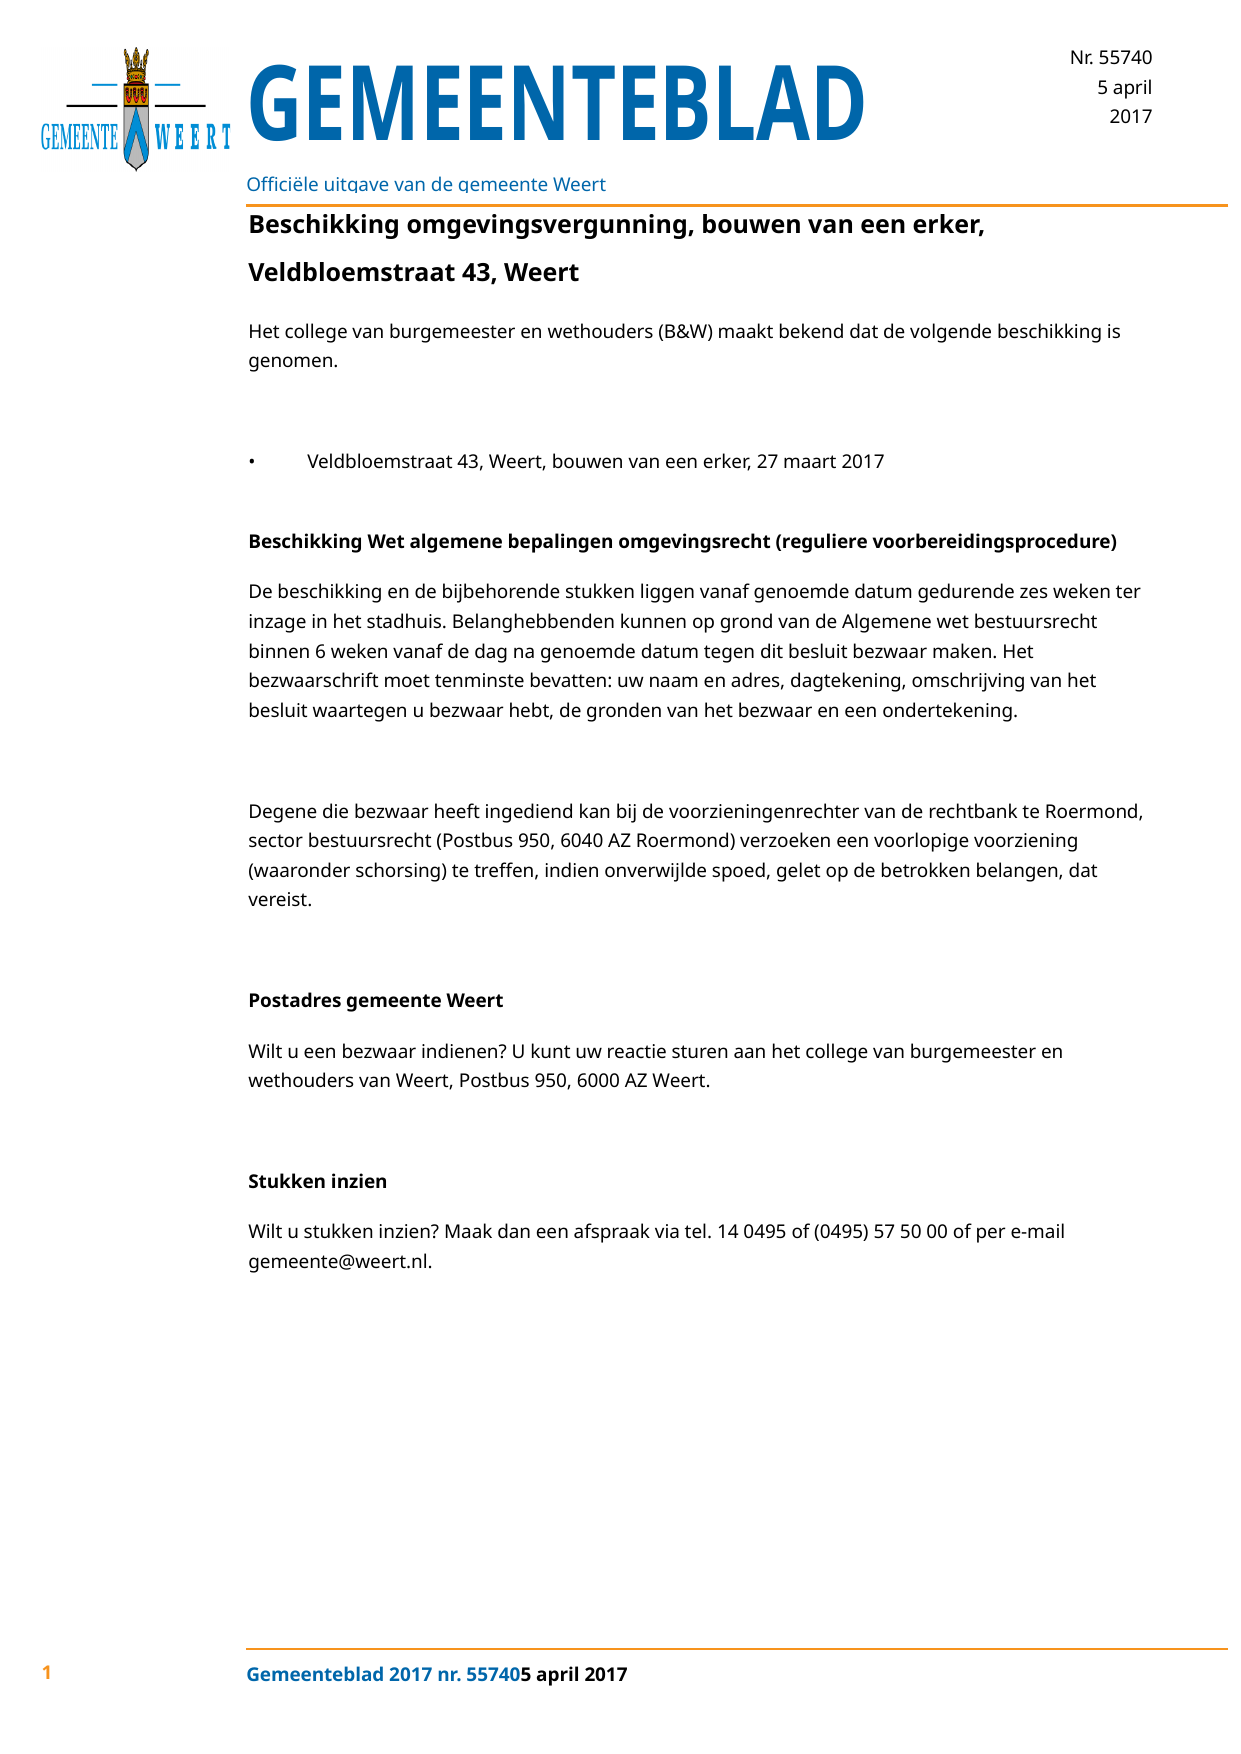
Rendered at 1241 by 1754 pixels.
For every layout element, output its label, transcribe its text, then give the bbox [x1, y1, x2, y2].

text De beschikking en de bijbehorende stukken liggen vanaf genoemde datum gedurende zes weken ter inzage in het stadhuis. Belanghebbenden kunnen op grond van de Algemene wet bestuursrecht binnen 6 weken vanaf de dag na genoemde datum tegen dit besluit bezwaar maken. Het bezwaarschrift moet tenminste bevatten: uw naam en adres, dagtekening, omschrijving van het besluit waartegen u bezwaar hebt, de gronden van het bezwaar en een ondertekening. [248, 579, 1152, 723]
text Degene die bezwaar heeft ingediend kan bij de voorzieningenrechter van de rechtbank te Roermond, sector bestuursrecht (Postbus 950, 6040 AZ Roermond) verzoeken een voorlopige voorziening (waaronder schorsing) te treffen, indien onverwijlde spoed, gelet op de betrokken belangen, dat vereist. [248, 798, 1152, 912]
list Veldbloemstraat 43, Weert, bouwen van een erker, 27 maart 2017 [248, 448, 1152, 474]
text Wilt u stukken inzien? Maak dan een afspraak via tel. 14 0495 of (0495) 57 50 00 of per e-mail gemeente@weert.nl. [248, 1219, 1152, 1274]
picture [41, 47, 231, 172]
text Het college van burgemeester en wethouders (B&W) maakt bekend dat de volgende beschikking is genomen. [248, 318, 1152, 373]
text Stukken inzien [248, 1168, 1152, 1194]
text Wilt u een bezwaar indienen? U kunt uw reactie sturen aan het college van burgemeester en wethouders van Weert, Postbus 950, 6000 AZ Weert. [248, 1038, 1152, 1093]
text Beschikking Wet algemene bepalingen omgevingsrecht (reguliere voorbereidingsprocedure) [248, 528, 1152, 554]
text Postadres gemeente Weert [248, 987, 1152, 1013]
text Beschikking omgevingsvergunning, bouwen van een erker, Veldbloemstraat 43, Weert [248, 207, 1152, 288]
